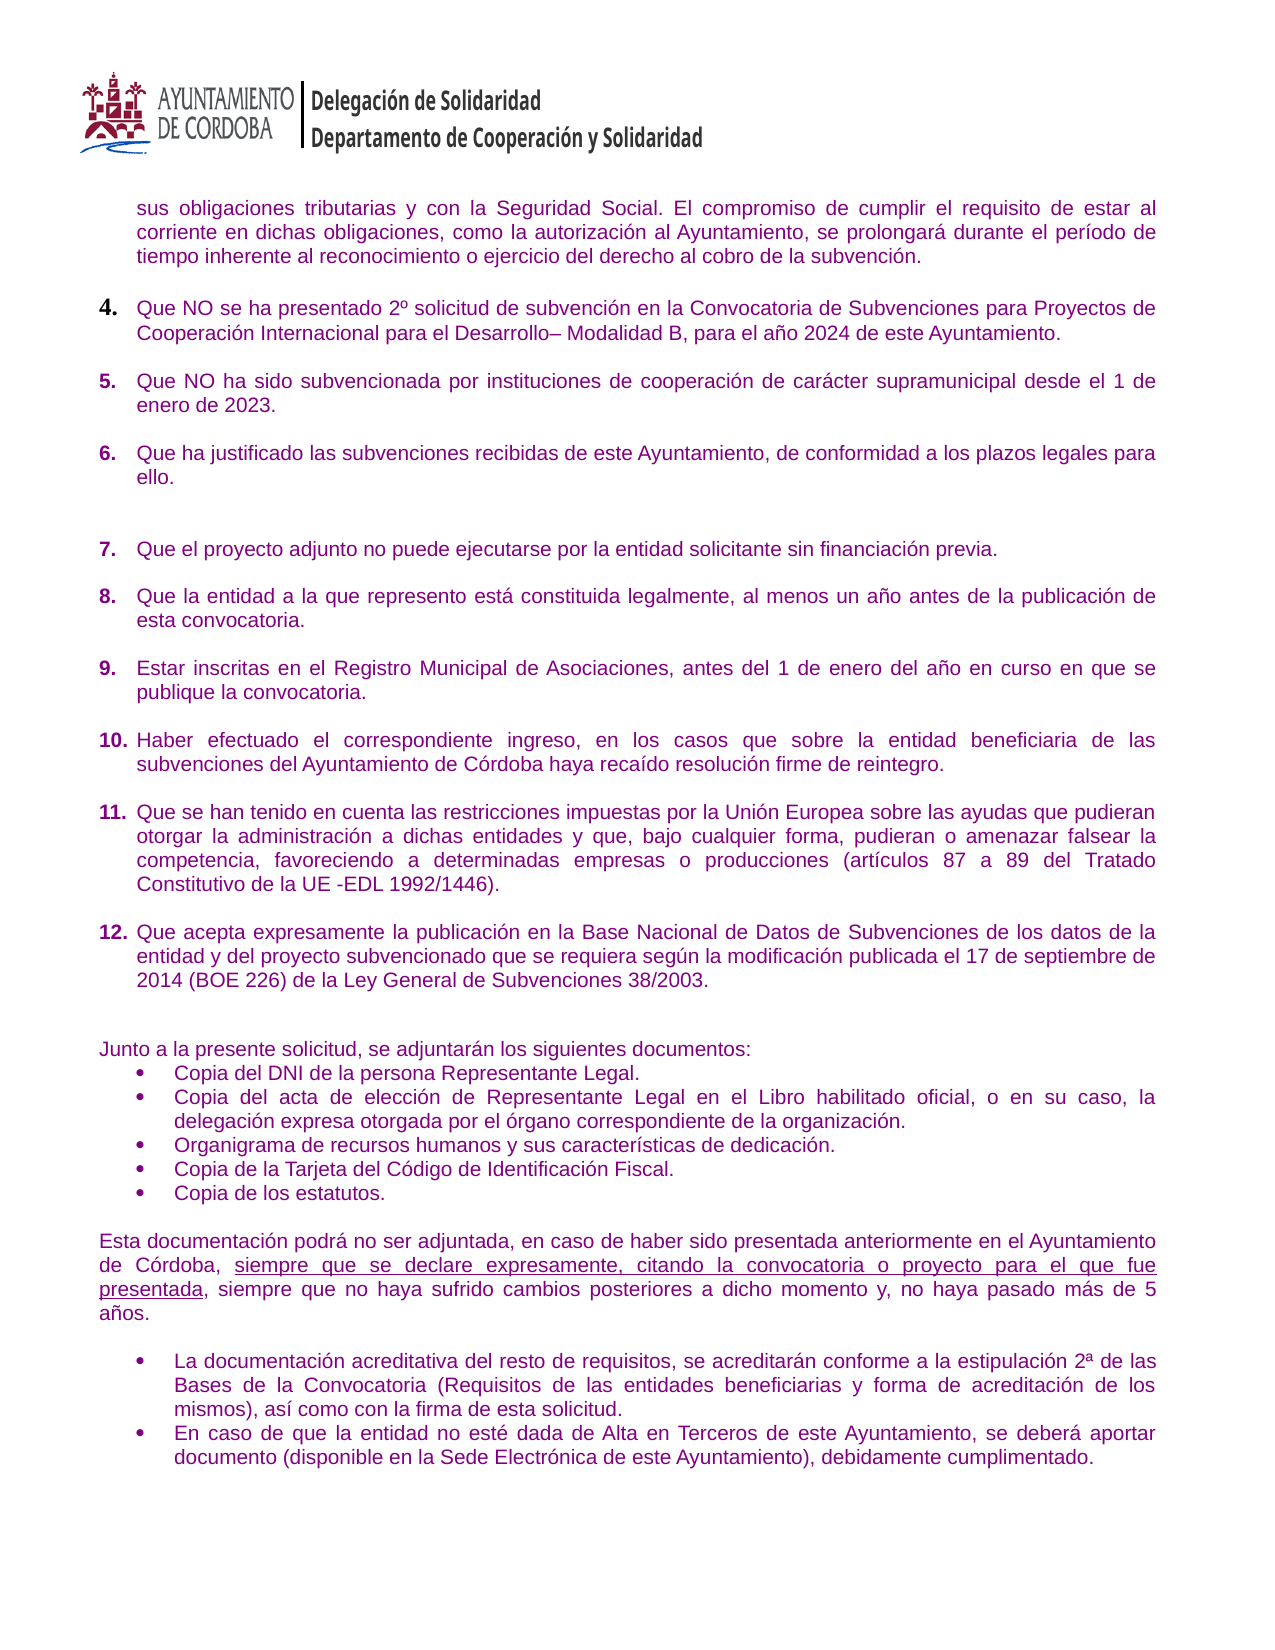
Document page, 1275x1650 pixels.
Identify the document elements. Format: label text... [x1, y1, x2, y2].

list Copia del DNI de la persona Representante Legal. [136, 1061, 1158, 1085]
list Organigrama de recursos humanos y sus características de dedicación. [136, 1133, 1158, 1157]
list La documentación acreditativa del resto de requisitos, se acreditarán conforme a la estipulación 2ª de las Bases de la Convocatoria (Requisitos de las entidades beneficiarias y forma de acreditación de los mismos), así como con la firma de esta solicitud. [136, 1349, 1158, 1421]
list Copia de la Tarjeta del Código de Identificación Fiscal. [136, 1157, 1158, 1181]
list Que acepta expresamente la publicación en la Base Nacional de Datos de Subvenciones de los datos de la entidad y del proyecto subvencionado que se requiera según la modificación publicada el 17 de septiembre de 2014 (BOE 226) de la Ley General de Subvenciones 38/2003. [99, 920, 1158, 992]
text Esta documentación podrá no ser adjuntada, en caso de haber sido presentada anteriormente en el Ayuntamiento de Córdoba, siempre que se declare expresamente, citando la convocatoria o proyecto para el que fue presentada, siempre que no haya sufrido cambios posteriores a dicho momento y, no haya pasado más de 5 años. [99, 1229, 1158, 1325]
list Copia de los estatutos. [136, 1181, 1158, 1205]
list Que ha justificado las subvenciones recibidas de este Ayuntamiento, de conformidad a los plazos legales para ello. [99, 441, 1158, 488]
list Copia del acta de elección de Representante Legal en el Libro habilitado oficial, o en su caso, la delegación expresa otorgada por el órgano correspondiente de la organización. [136, 1085, 1158, 1133]
list Que la entidad a la que represento está constituida legalmente, al menos un año antes de la publicación de esta convocatoria. [99, 584, 1158, 632]
list Haber efectuado el correspondiente ingreso, en los casos que sobre la entidad beneficiaria de las subvenciones del Ayuntamiento de Córdoba haya recaído resolución firme de reintegro. [99, 728, 1158, 776]
list Que NO ha sido subvencionada por instituciones de cooperación de carácter supramunicipal desde el 1 de enero de 2023. [99, 369, 1158, 417]
list En caso de que la entidad no esté dada de Alta en Terceros de este Ayuntamiento, se deberá aportar documento (disponible en la Sede Electrónica de este Ayuntamiento), debidamente cumplimentado. [136, 1421, 1158, 1469]
list Estar inscritas en el Registro Municipal de Asociaciones, antes del 1 de enero del año en curso en que se publique la convocatoria. [99, 656, 1158, 704]
list sus obligaciones tributarias y con la Seguridad Social. El compromiso de cumplir el requisito de estar al corriente en dichas obligaciones, como la autorización al Ayuntamiento, se prolongará durante el período de tiempo inherente al reconocimiento o ejercicio del derecho al cobro de la subvención. [99, 196, 1158, 268]
list Que el proyecto adjunto no puede ejecutarse por la entidad solicitante sin financiación previa. [99, 536, 1158, 560]
list Que se han tenido en cuenta las restricciones impuestas por la Unión Europea sobre las ayudas que pudieran otorgar la administración a dichas entidades y que, bajo cualquier forma, pudieran o amenazar falsear la competencia, favoreciendo a determinadas empresas o producciones (artículos 87 a 89 del Tratado Constitutivo de la UE -EDL 1992/1446). [99, 800, 1158, 896]
text Junto a la presente solicitud, se adjuntarán los siguientes documentos: [99, 1037, 1158, 1061]
list Que NO se ha presentado 2º solicitud de subvención en la Convocatoria de Subvenciones para Proyectos de Cooperación Internacional para el Desarrollo– Modalidad B, para el año 2024 de este Ayuntamiento. [99, 292, 1158, 345]
picture [78, 70, 295, 155]
